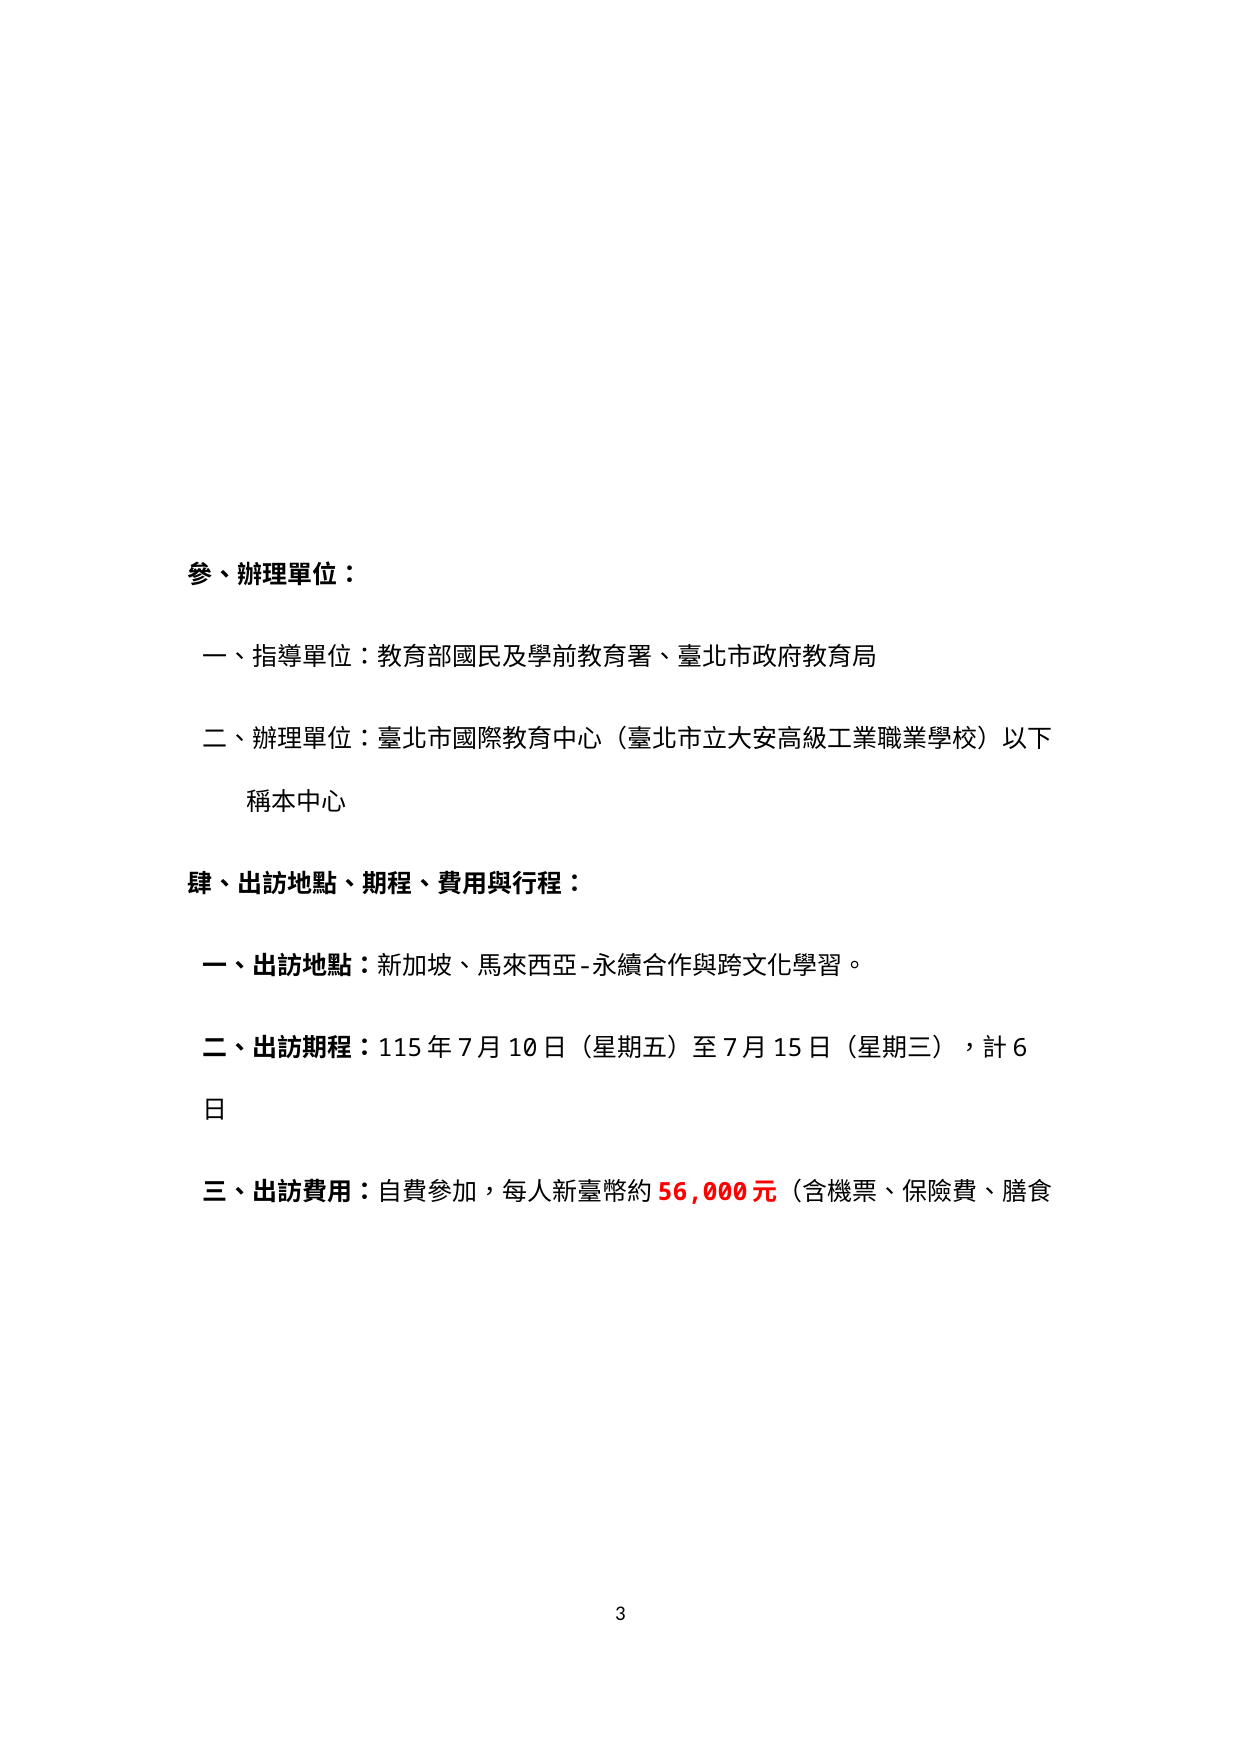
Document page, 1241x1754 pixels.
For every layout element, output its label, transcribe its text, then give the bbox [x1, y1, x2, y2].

text 一、指導單位：教育部國民及學前教育署、臺北市政府教育局 [202, 613, 1053, 676]
text 肆、出訪地點、期程、費用與行程： [187, 839, 1053, 902]
text 二、辦理單位：臺北市國際教育中心（臺北市立大安高級工業職業學校）以下稱本中心 [202, 695, 1053, 820]
text 一、出訪地點：新加坡、馬來西亞-永續合作與跨文化學習。 [202, 922, 1053, 984]
text 二、出訪期程：115年7月10日（星期五）至7月15日（星期三），計6日 [202, 1003, 1053, 1128]
text 參、辦理單位： [187, 531, 1053, 594]
text 三、出訪費用：自費參加，每人新臺幣約56,000元（含機票、保險費、膳食 [202, 1148, 1053, 1211]
